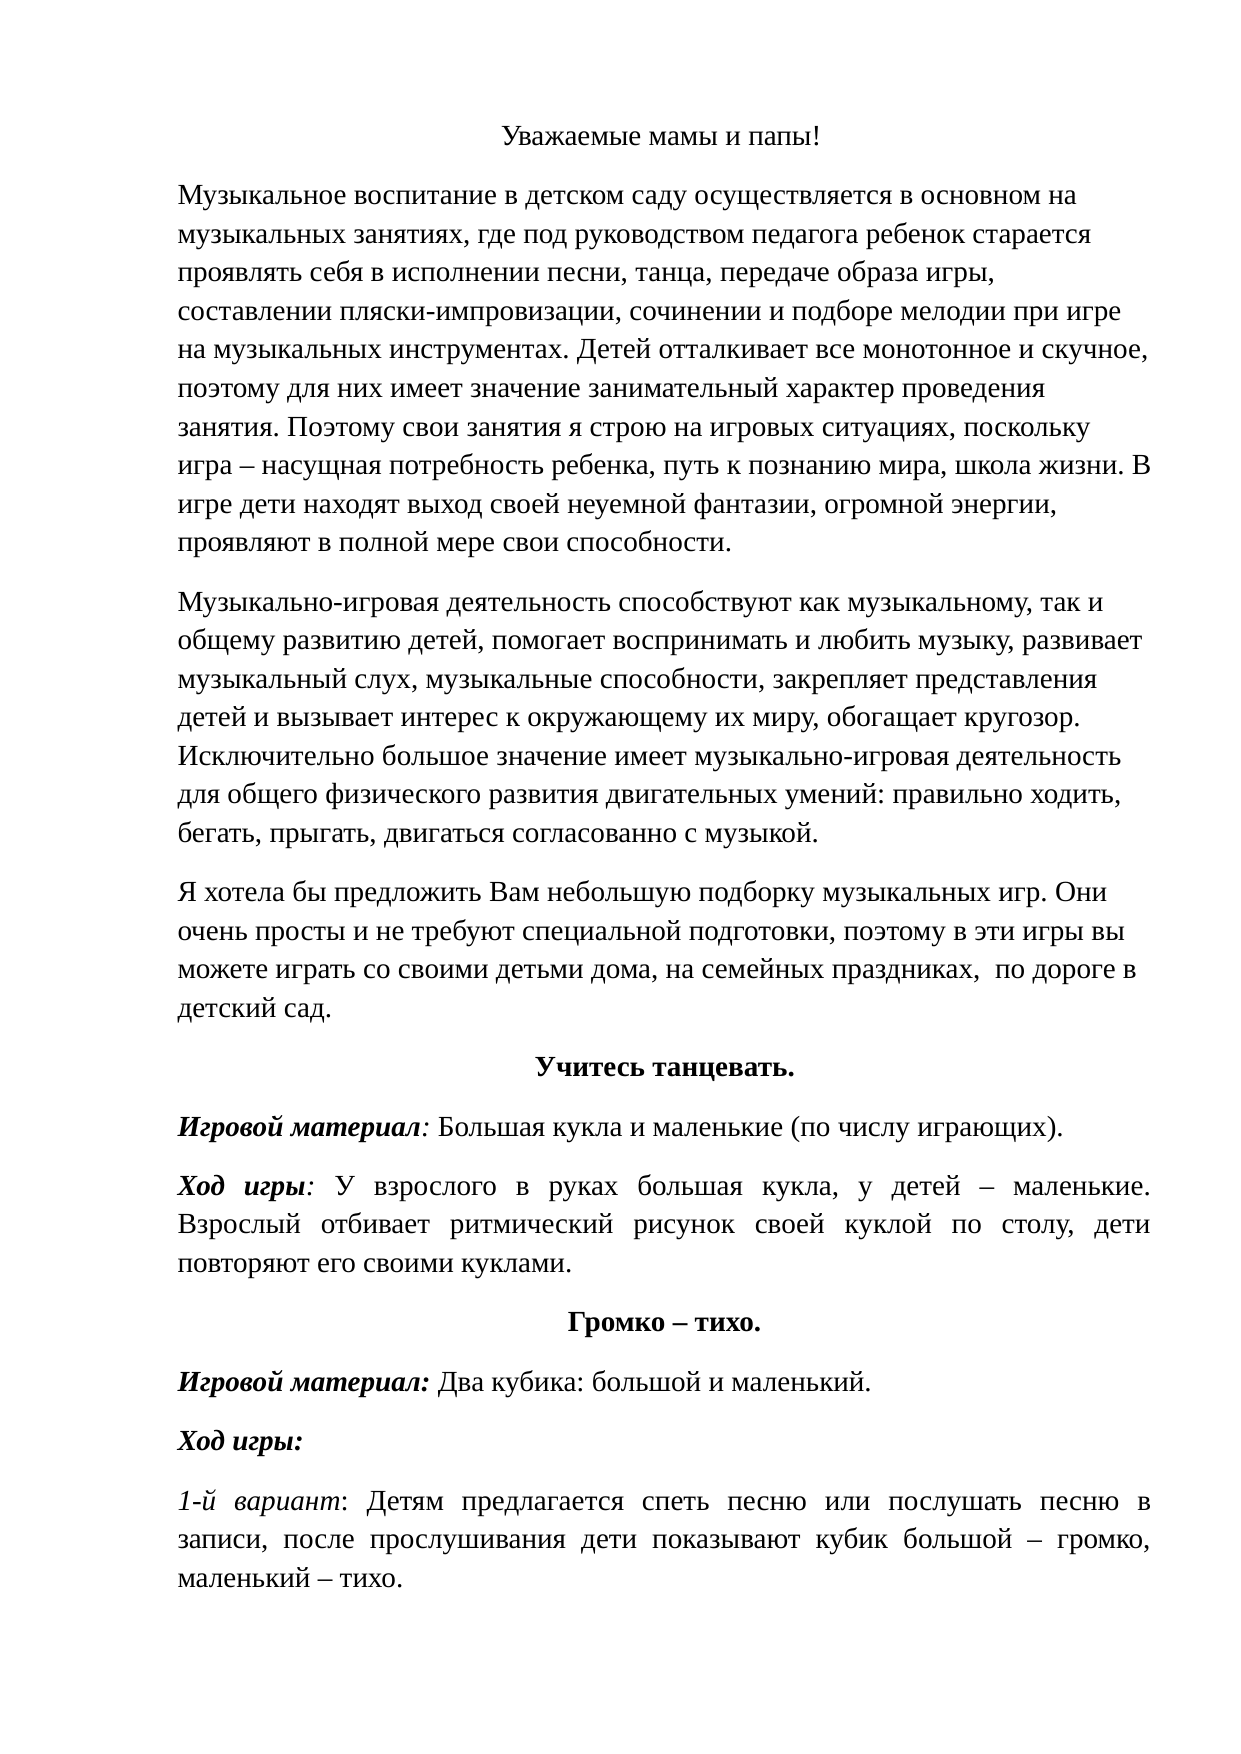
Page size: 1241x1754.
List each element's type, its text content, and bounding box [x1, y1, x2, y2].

text Громко – тихо. [177, 1304, 1152, 1338]
text 1-й вариант: Детям предлагается спеть песню или послушать песню в записи, после прослушивания дети показывают кубик большой – громко, маленький – тихо. [177, 1483, 1152, 1593]
text Я хотела бы предложить Вам небольшую подборку музыкальных игр. Они очень просты и не требуют специальной подготовки, поэтому в эти игры вы можете играть со своими детьми дома, на семейных праздниках, по дороге в детский сад. [177, 874, 1152, 1023]
text Учитесь танцевать. [177, 1049, 1152, 1083]
text Ход игры: [177, 1423, 1152, 1457]
text Игровой материал: Два кубика: большой и маленький. [177, 1364, 1152, 1397]
text Музыкальное воспитание в детском саду осуществляется в основном на музыкальных занятиях, где под руководством педагога ребенок старается проявлять себя в исполнении песни, танца, передаче образа игры, составлении пляски-импровизации, сочинении и подборе мелодии при игре на музыкальных инструментах. Детей отталкивает все монотонное и скучное, поэтому для них имеет значение занимательный характер проведения занятия. Поэтому свои занятия я строю на игровых ситуациях, поскольку игра – насущная потребность ребенка, путь к познанию мира, школа жизни. В игре дети находят выход своей неуемной фантазии, огромной энергии, проявляют в полной мере свои способности. [177, 177, 1152, 558]
text Уважаемые мамы и папы! [177, 118, 1152, 152]
text Музыкально-игровая деятельность способствуют как музыкальному, так и общему развитию детей, помогает воспринимать и любить музыку, развивает музыкальный слух, музыкальные способности, закрепляет представления детей и вызывает интерес к окружающему их миру, обогащает кругозор. Исключительно большое значение имеет музыкально-игровая деятельность для общего физического развития двигательных умений: правильно ходить, бегать, прыгать, двигаться согласованно с музыкой. [177, 584, 1152, 848]
text Игровой материал: Большая кукла и маленькие (по числу играющих). [177, 1109, 1152, 1142]
text Ход игры: У взрослого в руках большая кукла, у детей – маленькие. Взрослый отбивает ритмический рисунок своей куклой по столу, дети повторяют его своими куклами. [177, 1168, 1152, 1279]
